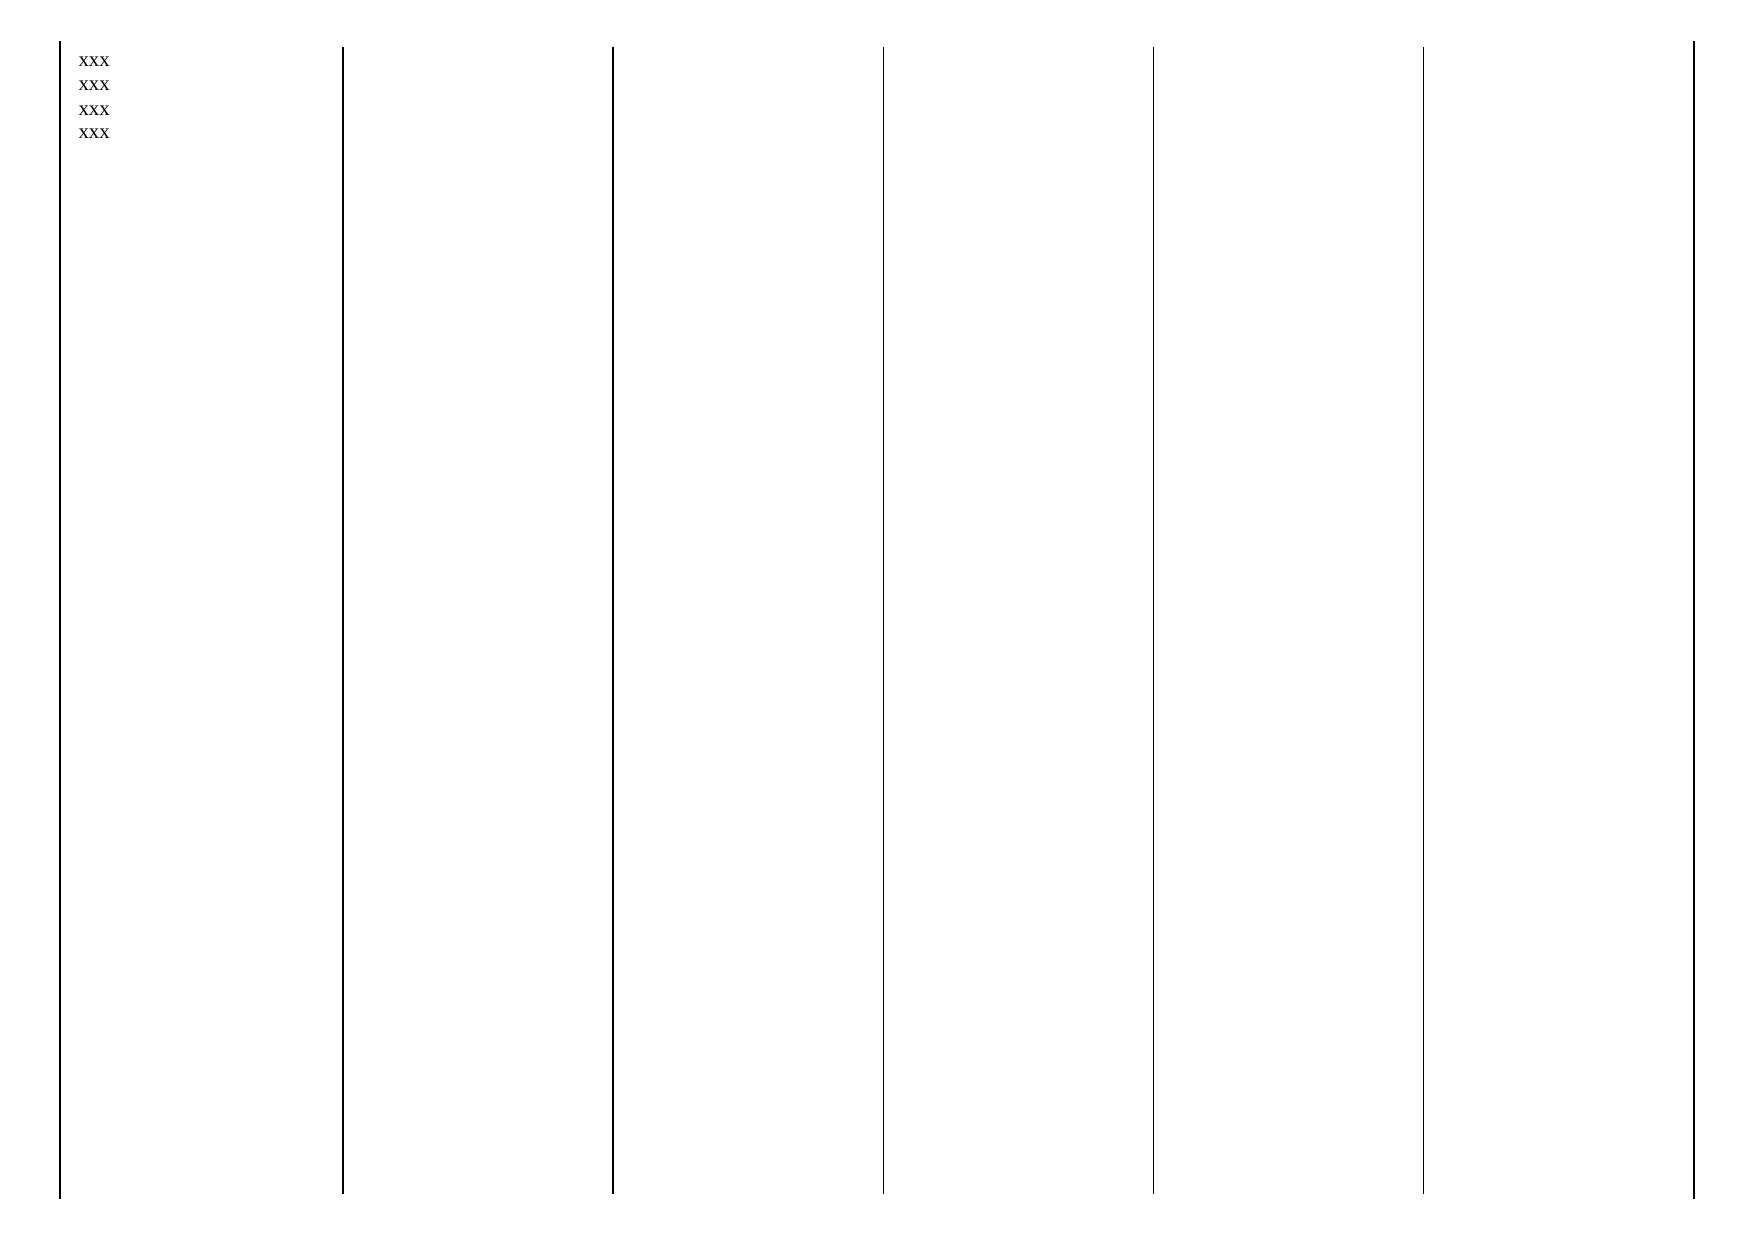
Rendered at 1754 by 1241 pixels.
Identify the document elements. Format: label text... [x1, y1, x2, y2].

text xxx [78, 47, 337, 71]
text xxx [78, 71, 337, 95]
text xxx [78, 95, 337, 119]
text xxx [78, 119, 337, 143]
